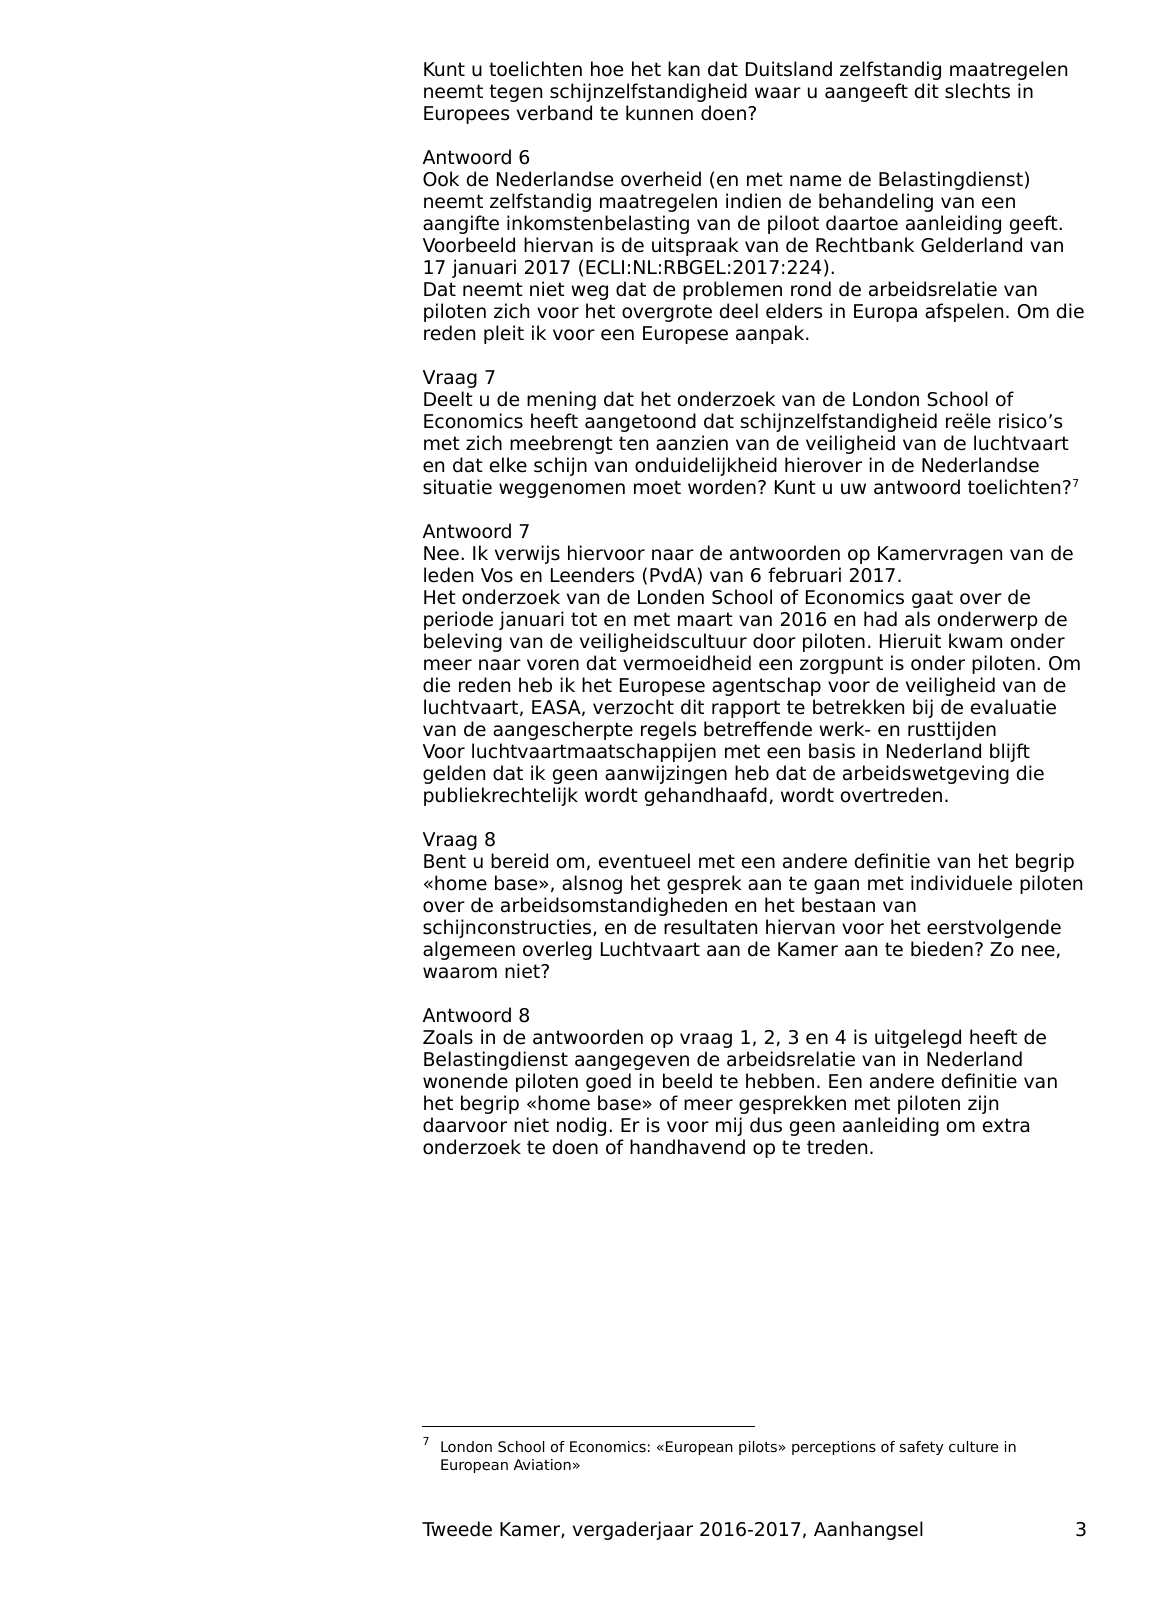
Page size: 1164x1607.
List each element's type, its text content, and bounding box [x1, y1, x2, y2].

text Kunt u toelichten hoe het kan dat Duitsland zelfstandig maatregelen neemt tegen schijnzelfstandigheid waar u aangeeft dit slechts in Europees verband te kunnen doen? [422, 59, 1087, 125]
text London School of Economics: «European pilots» perceptions of safety culture in European Aviation» [422, 1435, 1087, 1474]
text Vraag 8 [422, 829, 1087, 851]
text Ook de Nederlandse overheid (en met name de Belastingdienst) neemt zelfstandig maatregelen indien de behandeling van een aangifte inkomstenbelasting van de piloot daartoe aanleiding geeft. Voorbeeld hiervan is de uitspraak van de Rechtbank Gelderland van 17 januari 2017 (ECLI:NL:RBGEL:2017:224). [422, 169, 1087, 279]
text Het onderzoek van de Londen School of Economics gaat over de periode januari tot en met maart van 2016 en had als onderwerp de beleving van de veiligheidscultuur door piloten. Hieruit kwam onder meer naar voren dat vermoeidheid een zorgpunt is onder piloten. Om die reden heb ik het Europese agentschap voor de veiligheid van de luchtvaart, EASA, verzocht dit rapport te betrekken bij de evaluatie van de aangescherpte regels betreffende werk- en rusttijden [422, 587, 1087, 741]
text Bent u bereid om, eventueel met een andere definitie van het begrip «home base», alsnog het gesprek aan te gaan met individuele piloten over de arbeidsomstandigheden en het bestaan van schijnconstructies, en de resultaten hiervan voor het eerstvolgende algemeen overleg Luchtvaart aan de Kamer aan te bieden? Zo nee, waarom niet? [422, 851, 1087, 983]
text Antwoord 8 [422, 1005, 1087, 1027]
text Voor luchtvaartmaatschappijen met een basis in Nederland blijft gelden dat ik geen aanwijzingen heb dat de arbeidswetgeving die publiekrechtelijk wordt gehandhaafd, wordt overtreden. [422, 741, 1087, 807]
text Zoals in de antwoorden op vraag 1, 2, 3 en 4 is uitgelegd heeft de Belastingdienst aangegeven de arbeidsrelatie van in Nederland wonende piloten goed in beeld te hebben. Een andere definitie van het begrip «home base» of meer gesprekken met piloten zijn daarvoor niet nodig. Er is voor mij dus geen aanleiding om extra onderzoek te doen of handhavend op te treden. [422, 1027, 1087, 1159]
text Deelt u de mening dat het onderzoek van de London School of Economics heeft aangetoond dat schijnzelfstandigheid reële risico’s met zich meebrengt ten aanzien van de veiligheid van de luchtvaart en dat elke schijn van onduidelijkheid hierover in de Nederlandse situatie weggenomen moet worden? Kunt u uw antwoord toelichten? [422, 389, 1087, 499]
text Nee. Ik verwijs hiervoor naar de antwoorden op Kamervragen van de leden Vos en Leenders (PvdA) van 6 februari 2017. [422, 543, 1087, 587]
text Antwoord 7 [422, 521, 1087, 543]
text Vraag 7 [422, 367, 1087, 389]
text Antwoord 6 [422, 147, 1087, 169]
text Dat neemt niet weg dat de problemen rond de arbeidsrelatie van piloten zich voor het overgrote deel elders in Europa afspelen. Om die reden pleit ik voor een Europese aanpak. [422, 279, 1087, 345]
